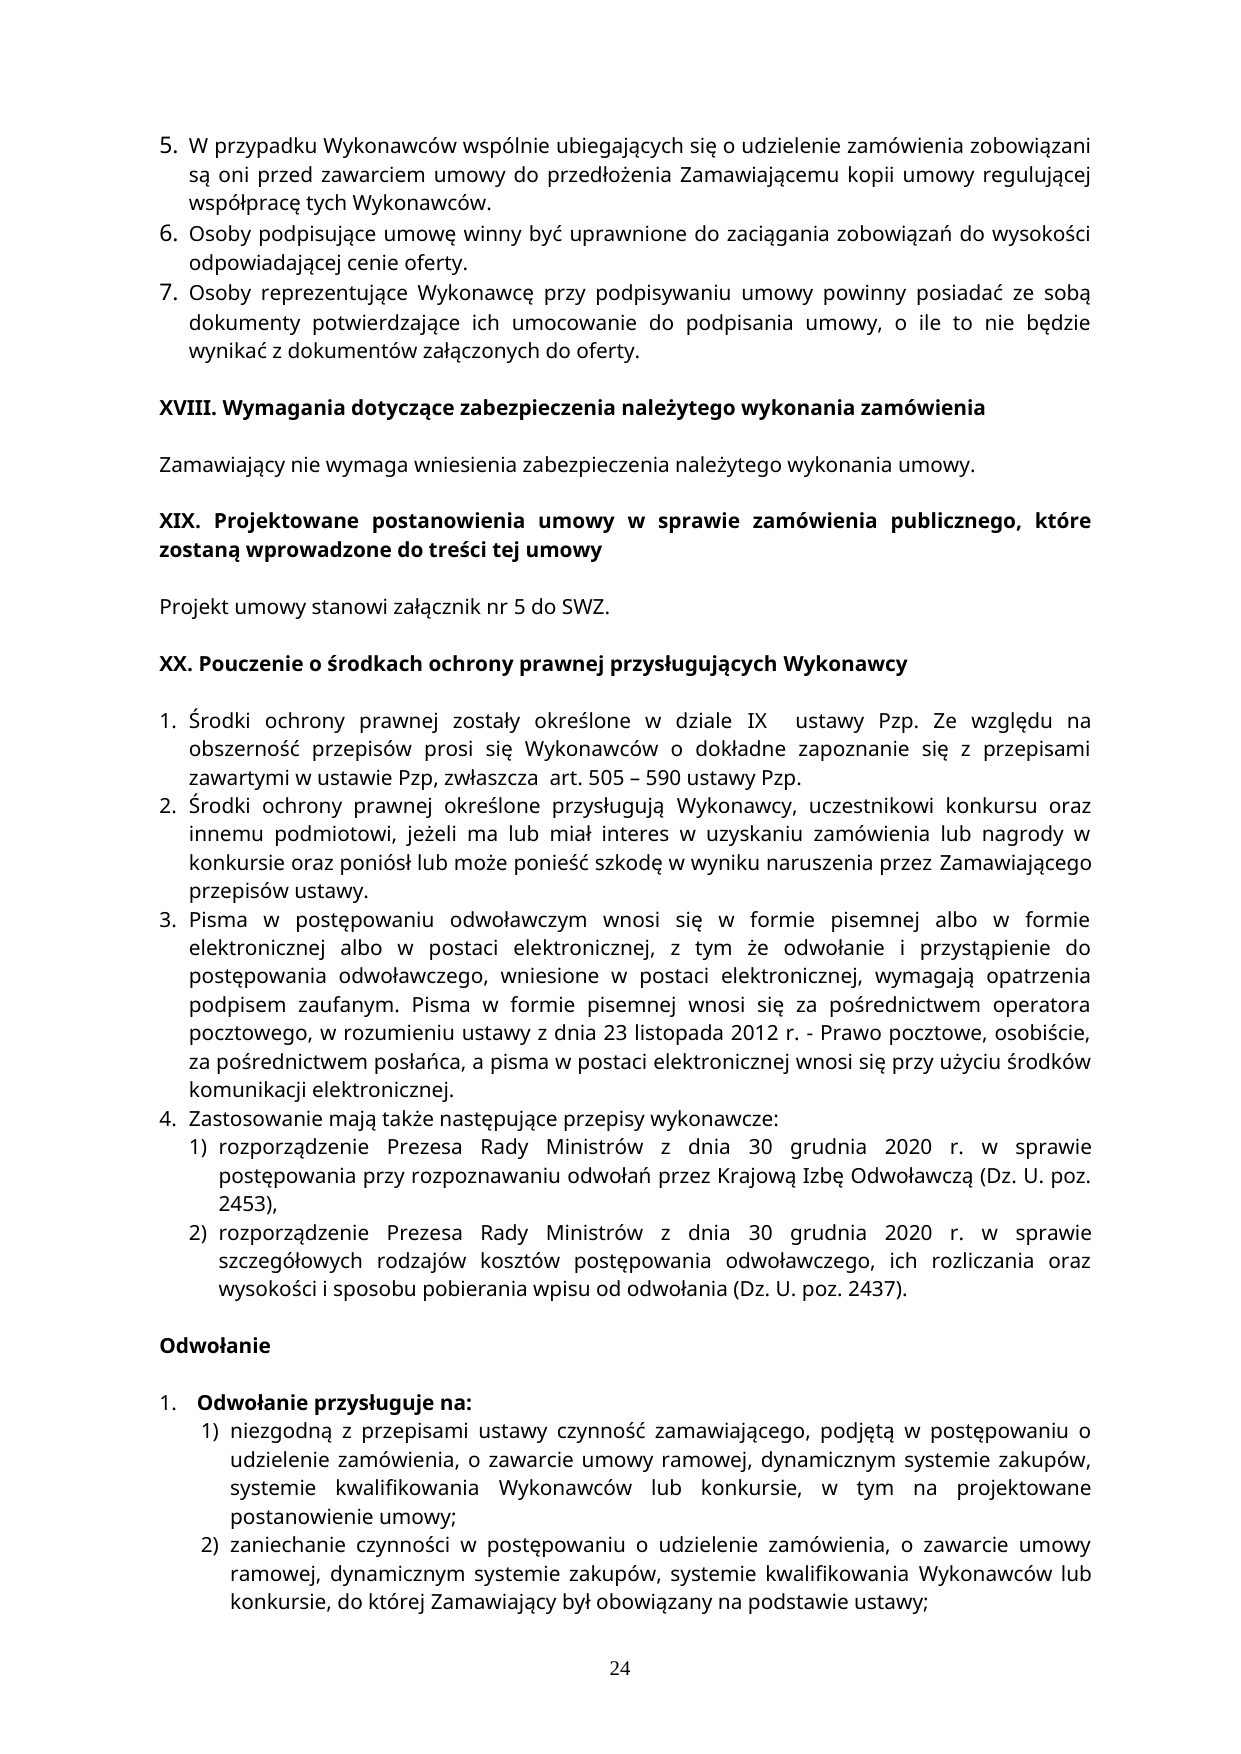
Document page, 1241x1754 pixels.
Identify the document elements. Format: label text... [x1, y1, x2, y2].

list Osoby podpisujące umowę winny być uprawnione do zaciągania zobowiązań do wysokości odpowiadającej cenie oferty. [159, 217, 1092, 276]
list Zastosowanie mają także następujące przepisy wykonawcze: [159, 1104, 1092, 1132]
list Osoby reprezentujące Wykonawcę przy podpisywaniu umowy powinny posiadać ze sobą dokumenty potwierdzające ich umocowanie do podpisania umowy, o ile to nie będzie wynikać z dokumentów załączonych do oferty. [159, 276, 1092, 364]
list niezgodną z przepisami ustawy czynność zamawiającego, podjętą w postępowaniu o udzielenie zamówienia, o zawarcie umowy ramowej, dynamicznym systemie zakupów, systemie kwalifikowania Wykonawców lub konkursie, w tym na projektowane postanowienie umowy; [201, 1417, 1092, 1530]
list zaniechanie czynności w postępowaniu o udzielenie zamówienia, o zawarcie umowy ramowej, dynamicznym systemie zakupów, systemie kwalifikowania Wykonawców lub konkursie, do której Zamawiający był obowiązany na podstawie ustawy; [201, 1530, 1092, 1616]
list Pisma w postępowaniu odwoławczym wnosi się w formie pisemnej albo w formie elektronicznej albo w postaci elektronicznej, z tym że odwołanie i przystąpienie do postępowania odwoławczego, wniesione w postaci elektronicznej, wymagają opatrzenia podpisem zaufanym. Pisma w formie pisemnej wnosi się za pośrednictwem operatora pocztowego, w rozumieniu ustawy z dnia 23 listopada 2012 r. - Prawo pocztowe, osobiście, za pośrednictwem posłańca, a pisma w postaci elektronicznej wnosi się przy użyciu środków komunikacji elektronicznej. [159, 905, 1092, 1104]
subtitle XX. Pouczenie o środkach ochrony prawnej przysługujących Wykonawcy [159, 649, 1092, 677]
list rozporządzenie Prezesa Rady Ministrów z dnia 30 grudnia 2020 r. w sprawie postępowania przy rozpoznawaniu odwołań przez Krajową Izbę Odwoławczą (Dz. U. poz. 2453), [189, 1132, 1092, 1218]
list Projekt umowy stanowi załącznik nr 5 do SWZ. [159, 592, 1092, 620]
list Środki ochrony prawnej określone przysługują Wykonawcy, uczestnikowi konkursu oraz innemu podmiotowi, jeżeli ma lub miał interes w uzyskaniu zamówienia lub nagrody w konkursie oraz poniósł lub może ponieść szkodę w wyniku naruszenia przez Zamawiającego przepisów ustawy. [159, 791, 1092, 905]
list Odwołanie przysługuje na: [159, 1388, 1092, 1417]
subtitle Odwołanie [159, 1331, 1092, 1360]
text Zamawiający nie wymaga wniesienia zabezpieczenia należytego wykonania umowy. [159, 450, 1092, 478]
list rozporządzenie Prezesa Rady Ministrów z dnia 30 grudnia 2020 r. w sprawie szczegółowych rodzajów kosztów postępowania odwoławczego, ich rozliczania oraz wysokości i sposobu pobierania wpisu od odwołania (Dz. U. poz. 2437). [189, 1218, 1092, 1303]
list W przypadku Wykonawców wspólnie ubiegających się o udzielenie zamówienia zobowiązani są oni przed zawarciem umowy do przedłożenia Zamawiającemu kopii umowy regulującej współpracę tych Wykonawców. [159, 128, 1092, 217]
subtitle XVIII. Wymagania dotyczące zabezpieczenia należytego wykonania zamówienia [159, 393, 1092, 421]
list Środki ochrony prawnej zostały określone w dziale IX ustawy Pzp. Ze względu na obszerność przepisów prosi się Wykonawców o dokładne zapoznanie się z przepisami zawartymi w ustawie Pzp, zwłaszcza art. 505 – 590 ustawy Pzp. [159, 706, 1092, 791]
subtitle XIX. Projektowane postanowienia umowy w sprawie zamówienia publicznego, które zostaną wprowadzone do treści tej umowy [159, 507, 1092, 563]
